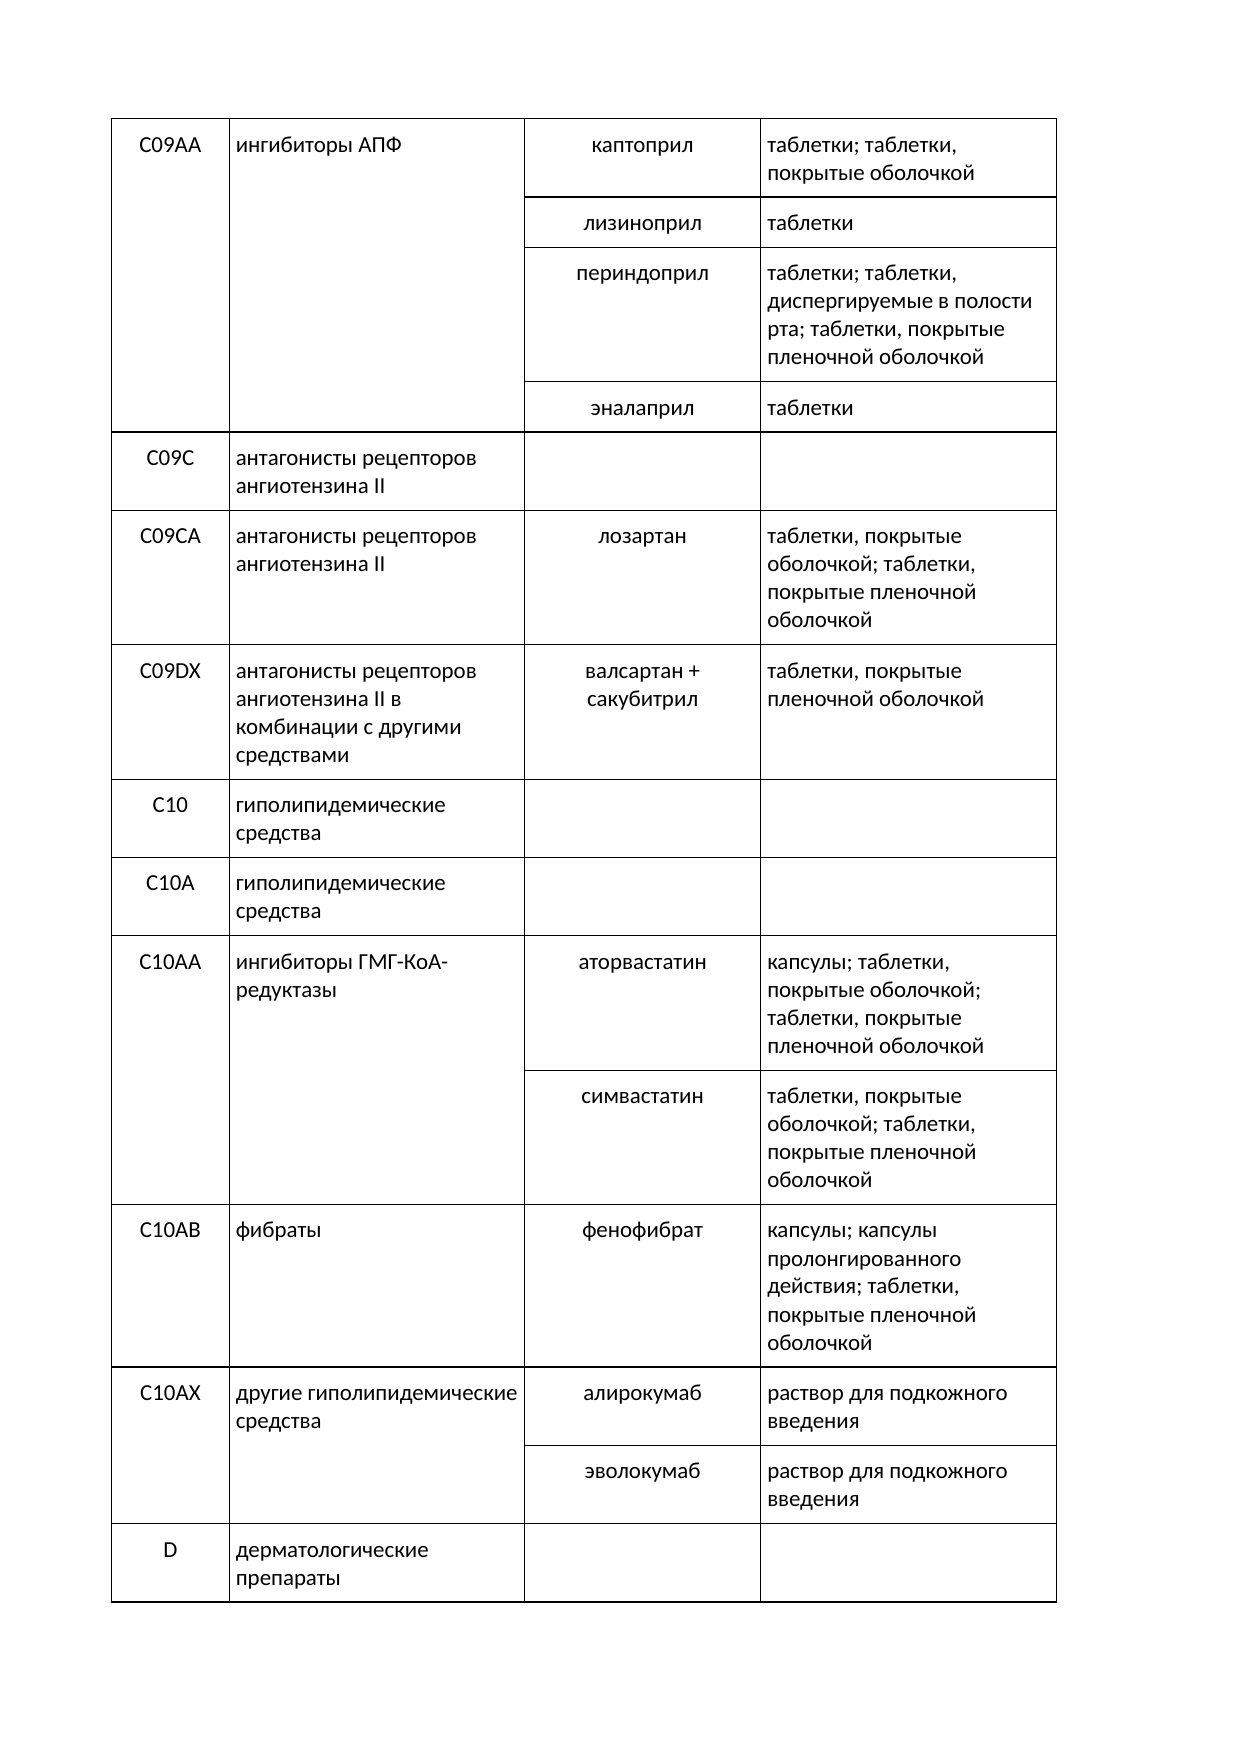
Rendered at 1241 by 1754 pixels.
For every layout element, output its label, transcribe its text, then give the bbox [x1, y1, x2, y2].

table_cell [525, 433, 760, 510]
table_cell дерматологические препараты [230, 1524, 524, 1601]
table_cell лизиноприл [525, 198, 760, 247]
table_cell таблетки [761, 198, 1056, 247]
table_cell раствор для подкожного введения [761, 1368, 1056, 1445]
table_cell таблетки, покрытые пленочной оболочкой [761, 645, 1056, 778]
table_cell капсулы; таблетки, покрытые оболочкой; таблетки, покрытые пленочной оболочкой [761, 936, 1056, 1069]
table_cell C10 [112, 780, 229, 857]
table_cell эналаприл [525, 382, 760, 431]
table_cell таблетки; таблетки, покрытые оболочкой [761, 119, 1056, 196]
table_cell капсулы; капсулы пролонгированного действия; таблетки, покрытые пленочной оболочкой [761, 1205, 1056, 1366]
table_cell фенофибрат [525, 1205, 760, 1366]
table_cell C10A [112, 858, 229, 935]
table_cell раствор для подкожного введения [761, 1446, 1056, 1523]
table_cell C09DX [112, 645, 229, 778]
table_cell [761, 780, 1056, 857]
table_cell гиполипидемические средства [230, 780, 524, 857]
table_cell алирокумаб [525, 1368, 760, 1445]
table_cell [761, 1524, 1056, 1601]
table_cell каптоприл [525, 119, 760, 196]
table_cell [525, 858, 760, 935]
table_cell [525, 780, 760, 857]
table_cell таблетки [761, 382, 1056, 431]
table_cell [761, 433, 1056, 510]
table_cell ингибиторы АПФ [230, 119, 524, 431]
table_cell валсартан + сакубитрил [525, 645, 760, 778]
table_cell C10AX [112, 1368, 229, 1523]
table_cell C10AA [112, 936, 229, 1204]
table_cell [525, 1524, 760, 1601]
table_cell C10AB [112, 1205, 229, 1366]
table_cell другие гиполипидемические средства [230, 1368, 524, 1523]
table_cell [761, 858, 1056, 935]
table_cell эволокумаб [525, 1446, 760, 1523]
table_cell C09CA [112, 511, 229, 644]
table_cell ингибиторы ГМГ-КоА-редуктазы [230, 936, 524, 1204]
table_cell антагонисты рецепторов ангиотензина II [230, 433, 524, 510]
table_cell симвастатин [525, 1071, 760, 1204]
table_cell периндоприл [525, 248, 760, 381]
table_cell таблетки, покрытые оболочкой; таблетки, покрытые пленочной оболочкой [761, 1071, 1056, 1204]
table_cell D [112, 1524, 229, 1601]
table_cell C09C [112, 433, 229, 510]
table_cell аторвастатин [525, 936, 760, 1069]
table_cell таблетки, покрытые оболочкой; таблетки, покрытые пленочной оболочкой [761, 511, 1056, 644]
table_cell фибраты [230, 1205, 524, 1366]
table_cell антагонисты рецепторов ангиотензина II в комбинации с другими средствами [230, 645, 524, 778]
table_cell антагонисты рецепторов ангиотензина II [230, 511, 524, 644]
table_cell таблетки; таблетки, диспергируемые в полости рта; таблетки, покрытые пленочной оболочкой [761, 248, 1056, 381]
table_cell лозартан [525, 511, 760, 644]
table_cell гиполипидемические средства [230, 858, 524, 935]
table_cell C09AA [112, 119, 229, 431]
